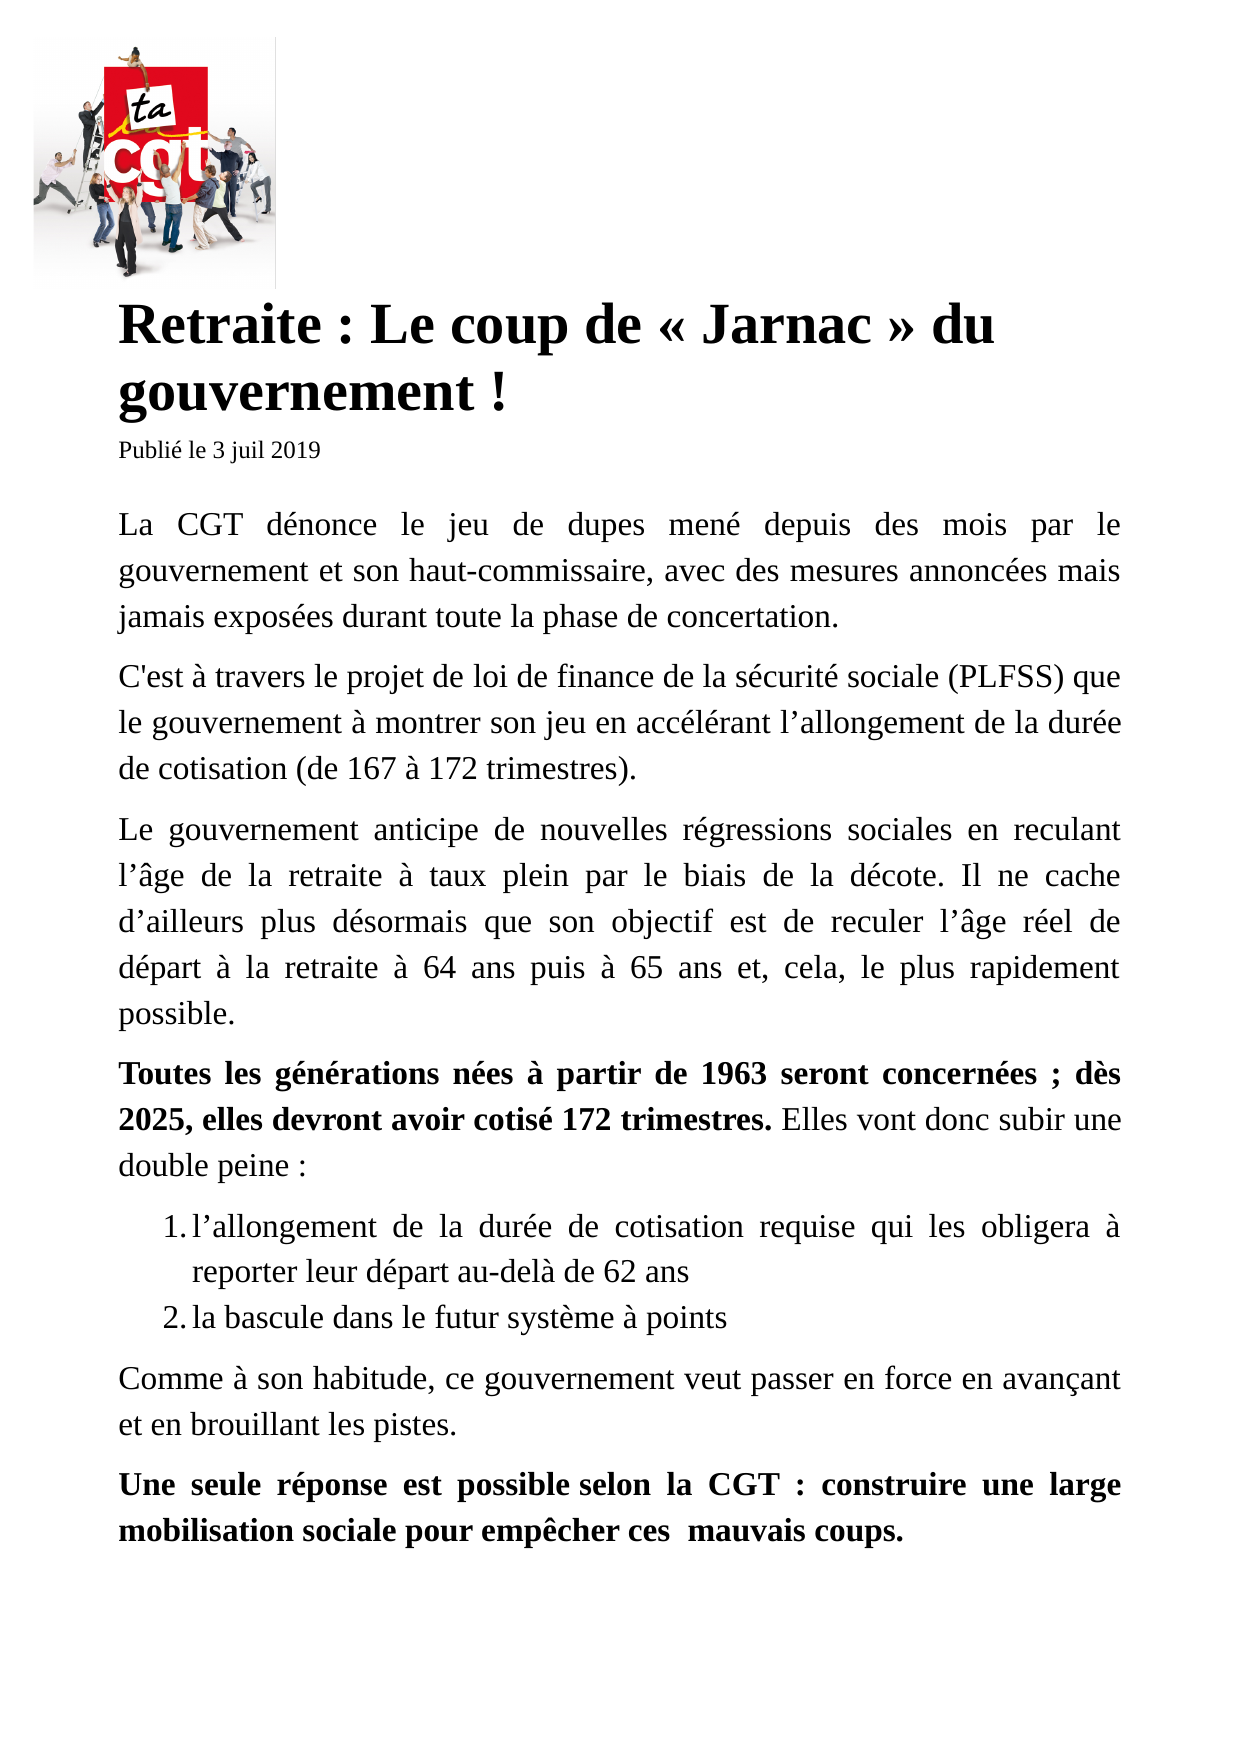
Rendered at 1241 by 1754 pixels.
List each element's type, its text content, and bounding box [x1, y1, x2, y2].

text La CGT dénonce le jeu de dupes mené depuis des mois par le gouvernement et son haut-commissaire, avec des mesures annoncées mais jamais exposées durant toute la phase de concertation. [118, 504, 1122, 634]
text Toutes les générations nées à partir de 1963 seront concernées ; dès 2025, elles devront avoir cotisé 172 trimestres. Elles vont donc subir une double peine : [118, 1053, 1122, 1184]
text C'est à travers le projet de loi de finance de la sécurité sociale (PLFSS) que le gouvernement à montrer son jeu en accélérant l’allongement de la durée de cotisation (de 167 à 172 trimestres). [118, 657, 1122, 787]
subtitle Retraite : Le coup de « Jarnac » du gouvernement ! [118, 143, 1122, 423]
text Publié le 3 juil 2019 [118, 435, 1122, 464]
list la bascule dans le futur système à points [162, 1298, 1122, 1336]
text Comme à son habitude, ce gouvernement veut passer en force en avançant et en brouillant les pistes. [118, 1358, 1122, 1442]
text Une seule réponse est possible selon la CGT : construire une large mobilisation sociale pour empêcher ces mauvais coups. [118, 1465, 1122, 1549]
list l’allongement de la durée de cotisation requise qui les obligera à reporter leur départ au-delà de 62 ans [162, 1206, 1122, 1290]
picture [33, 37, 276, 289]
text Le gouvernement anticipe de nouvelles régressions sociales en reculant l’âge de la retraite à taux plein par le biais de la décote. Il ne cache d’ailleurs plus désormais que son objectif est de reculer l’âge réel de départ à la retraite à 64 ans puis à 65 ans et, cela, le plus rapidement possible. [118, 809, 1122, 1031]
